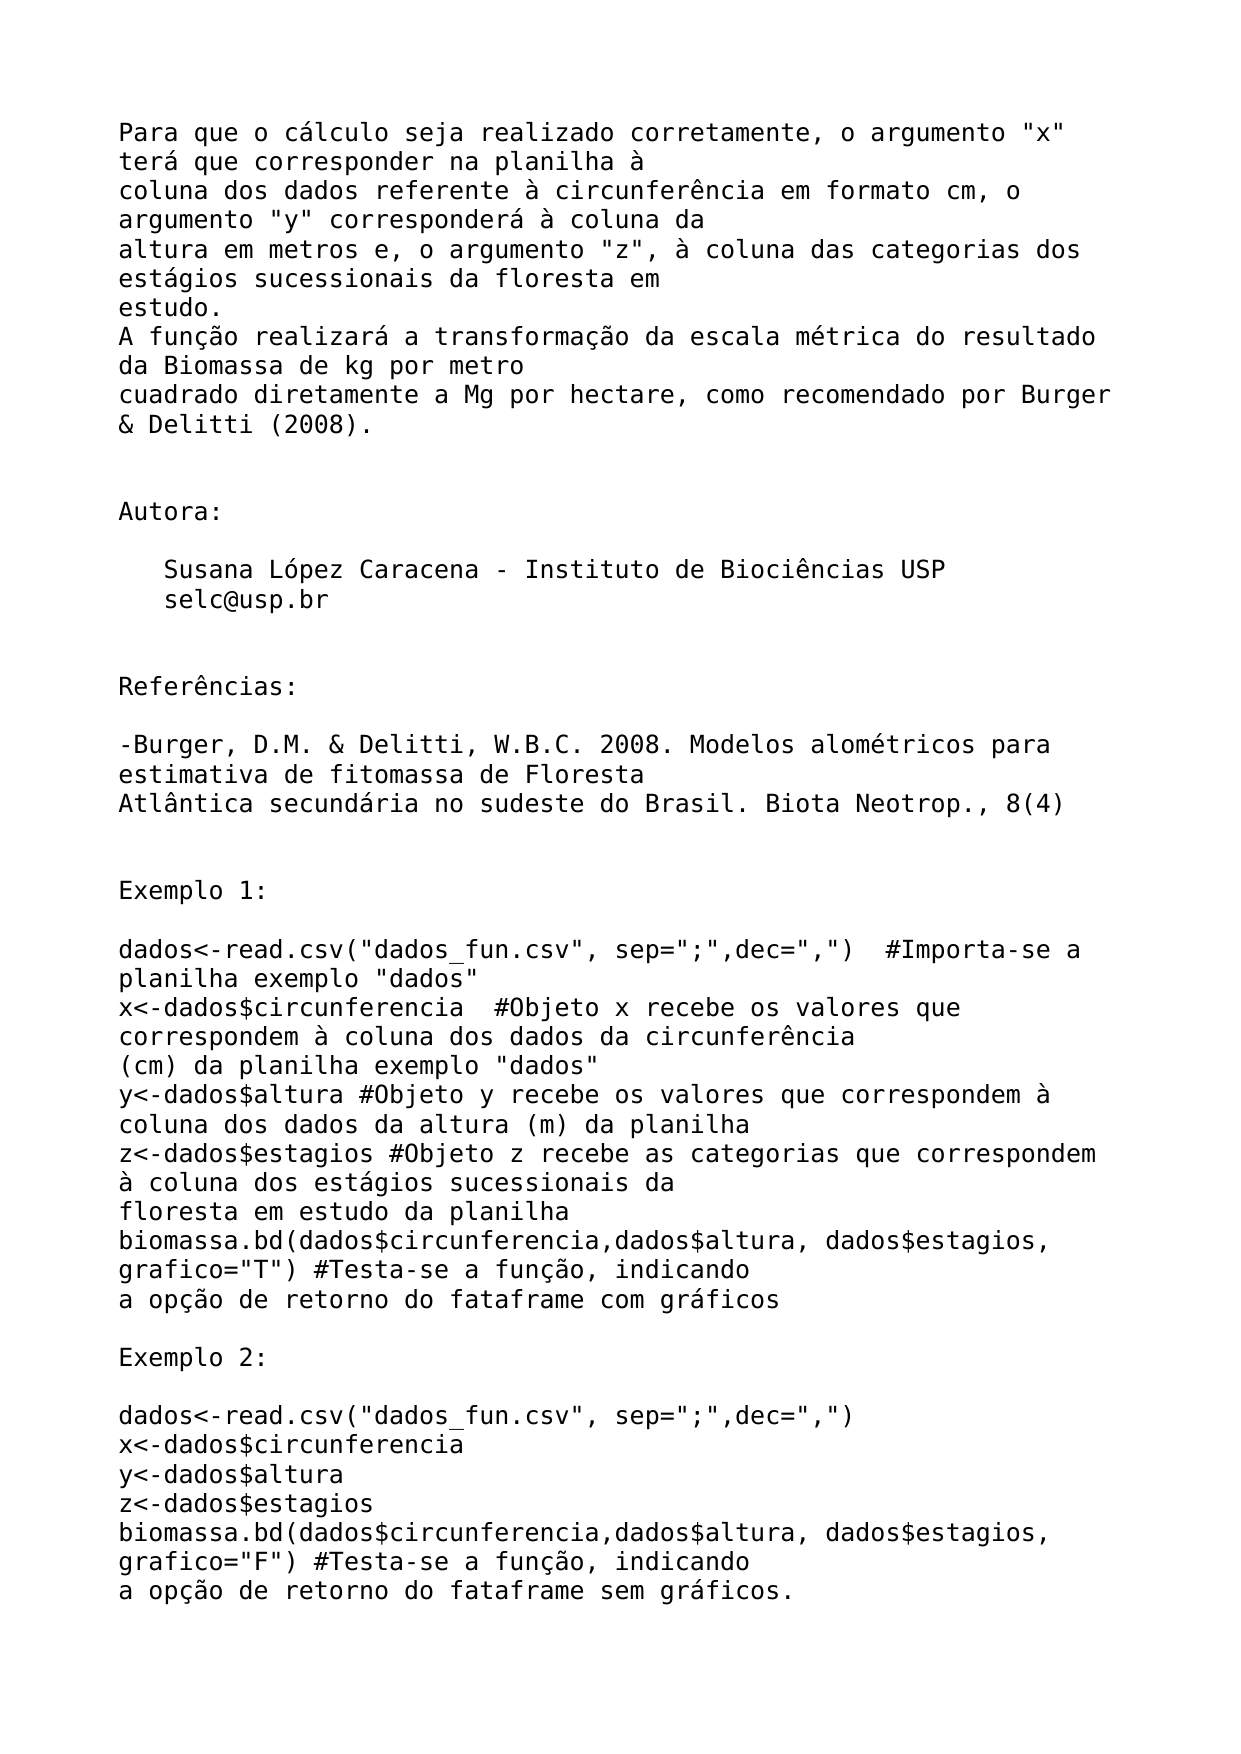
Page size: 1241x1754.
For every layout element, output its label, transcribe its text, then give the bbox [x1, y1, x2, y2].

text Para que o cálculo seja realizado corretamente, o argumento "x" terá que corresponder na planilha à coluna dos dados referente à circunferência em formato cm, o argumento "y" corresponderá à coluna da altura em metros e, o argumento "z", à coluna das categorias dos estágios sucessionais da floresta em estudo. A função realizará a transformação da escala métrica do resultado da Biomassa de kg por metro cuadrado diretamente a Mg por hectare, como recomendado por Burger & Delitti (2008). Autora: Susana López Caracena - Instituto de Biociências USP selc@usp.br Referências: -Burger, D.M. & Delitti, W.B.C. 2008. Modelos alométricos para estimativa de fitomassa de Floresta Atlântica secundária no sudeste do Brasil. Biota Neotrop., 8(4) Exemplo 1: dados<-read.csv("dados_fun.csv", sep=";",dec=",") #Importa-se a planilha exemplo "dados" x<-dados$circunferencia #Objeto x recebe os valores que correspondem à coluna dos dados da circunferência (cm) da planilha exemplo "dados" y<-dados$altura #Objeto y recebe os valores que correspondem à coluna dos dados da altura (m) da planilha z<-dados$estagios #Objeto z recebe as categorias que correspondem à coluna dos estágios sucessionais da floresta em estudo da planilha biomassa.bd(dados$circunferencia,dados$altura, dados$estagios, grafico="T") #Testa-se a função, indicando a opção de retorno do fataframe com gráficos Exemplo 2: dados<-read.csv("dados_fun.csv", sep=";",dec=",") x<-dados$circunferencia y<-dados$altura z<-dados$estagios biomassa.bd(dados$circunferencia,dados$altura, dados$estagios, grafico="F") #Testa-se a função, indicando a opção de retorno do fataframe sem gráficos. [118, 118, 1122, 1606]
